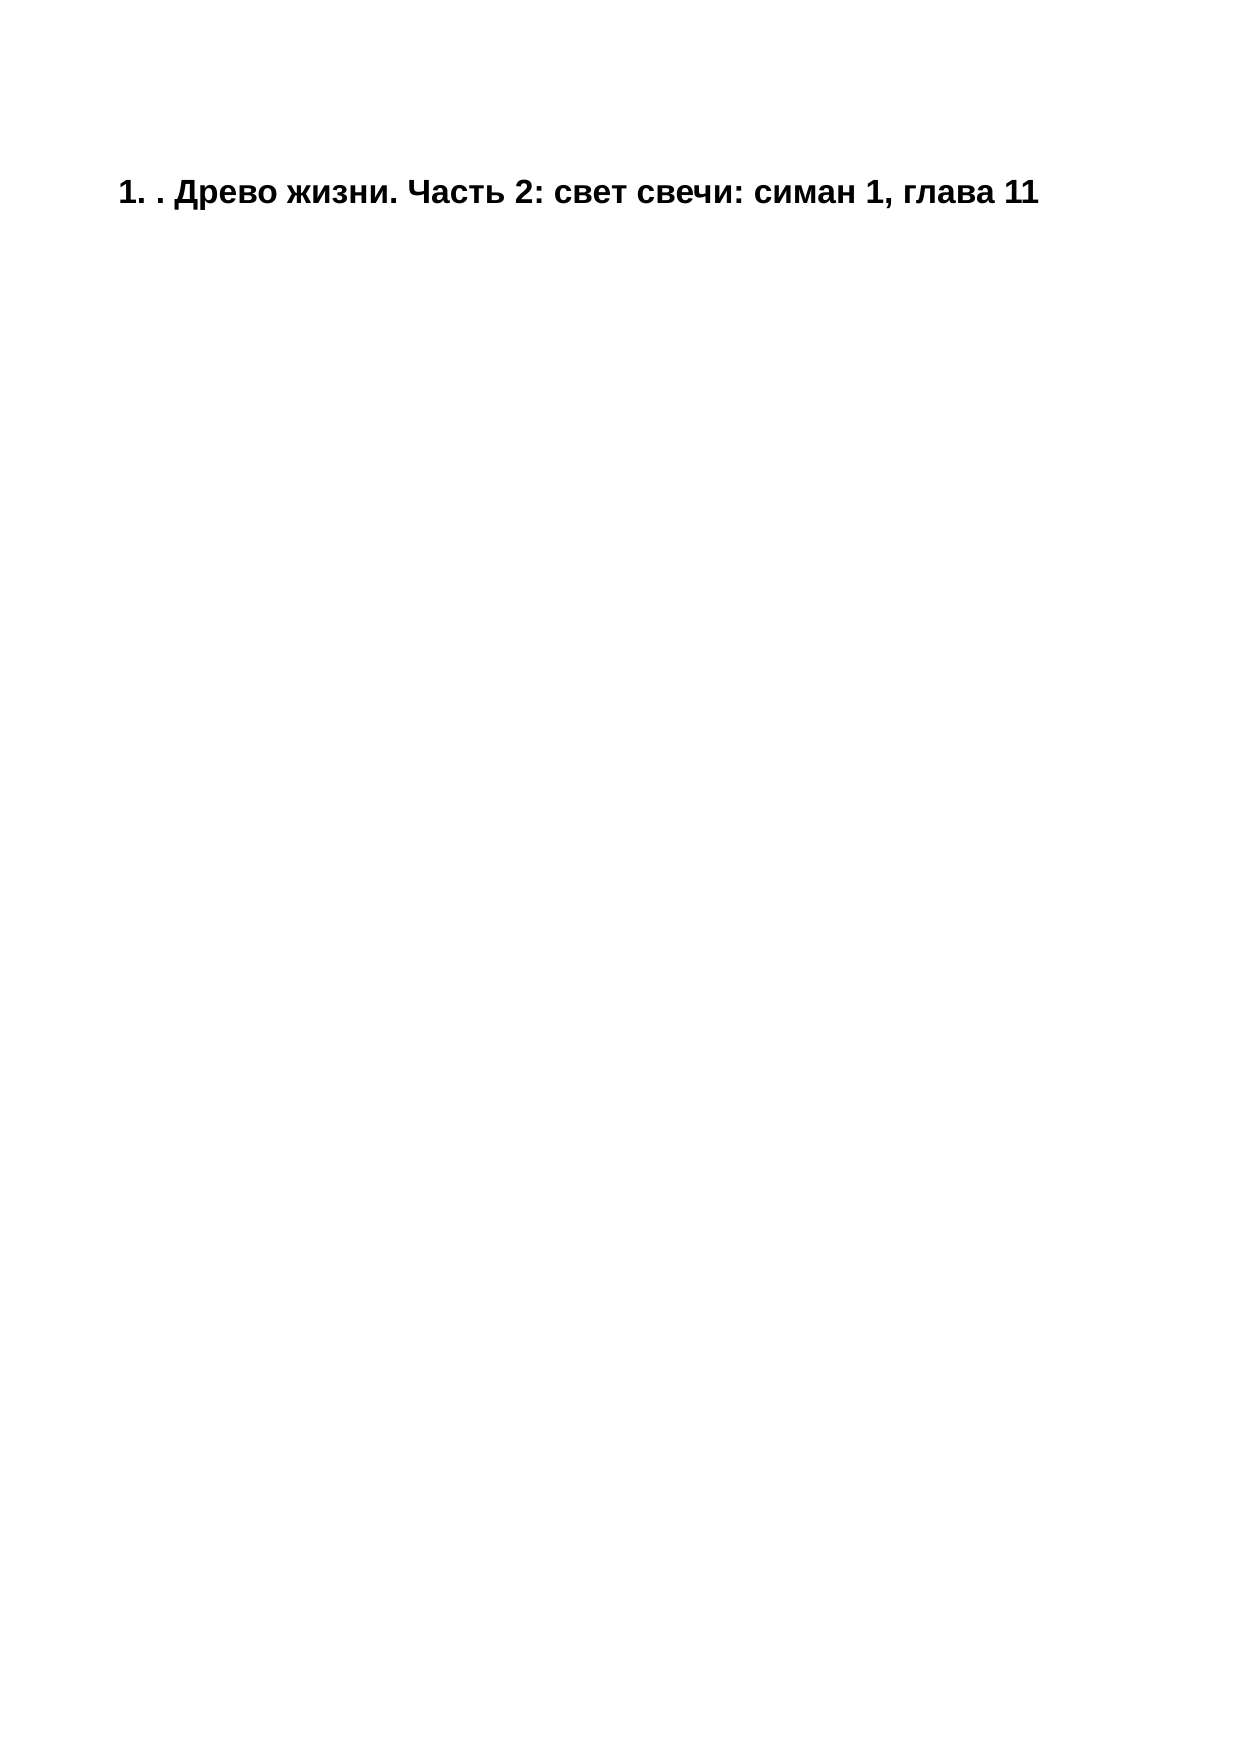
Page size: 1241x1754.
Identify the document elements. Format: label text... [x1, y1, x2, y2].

subtitle . Древо жизни. Часть 2: свет свечи: симан 1, глава 11 [118, 147, 1122, 176]
